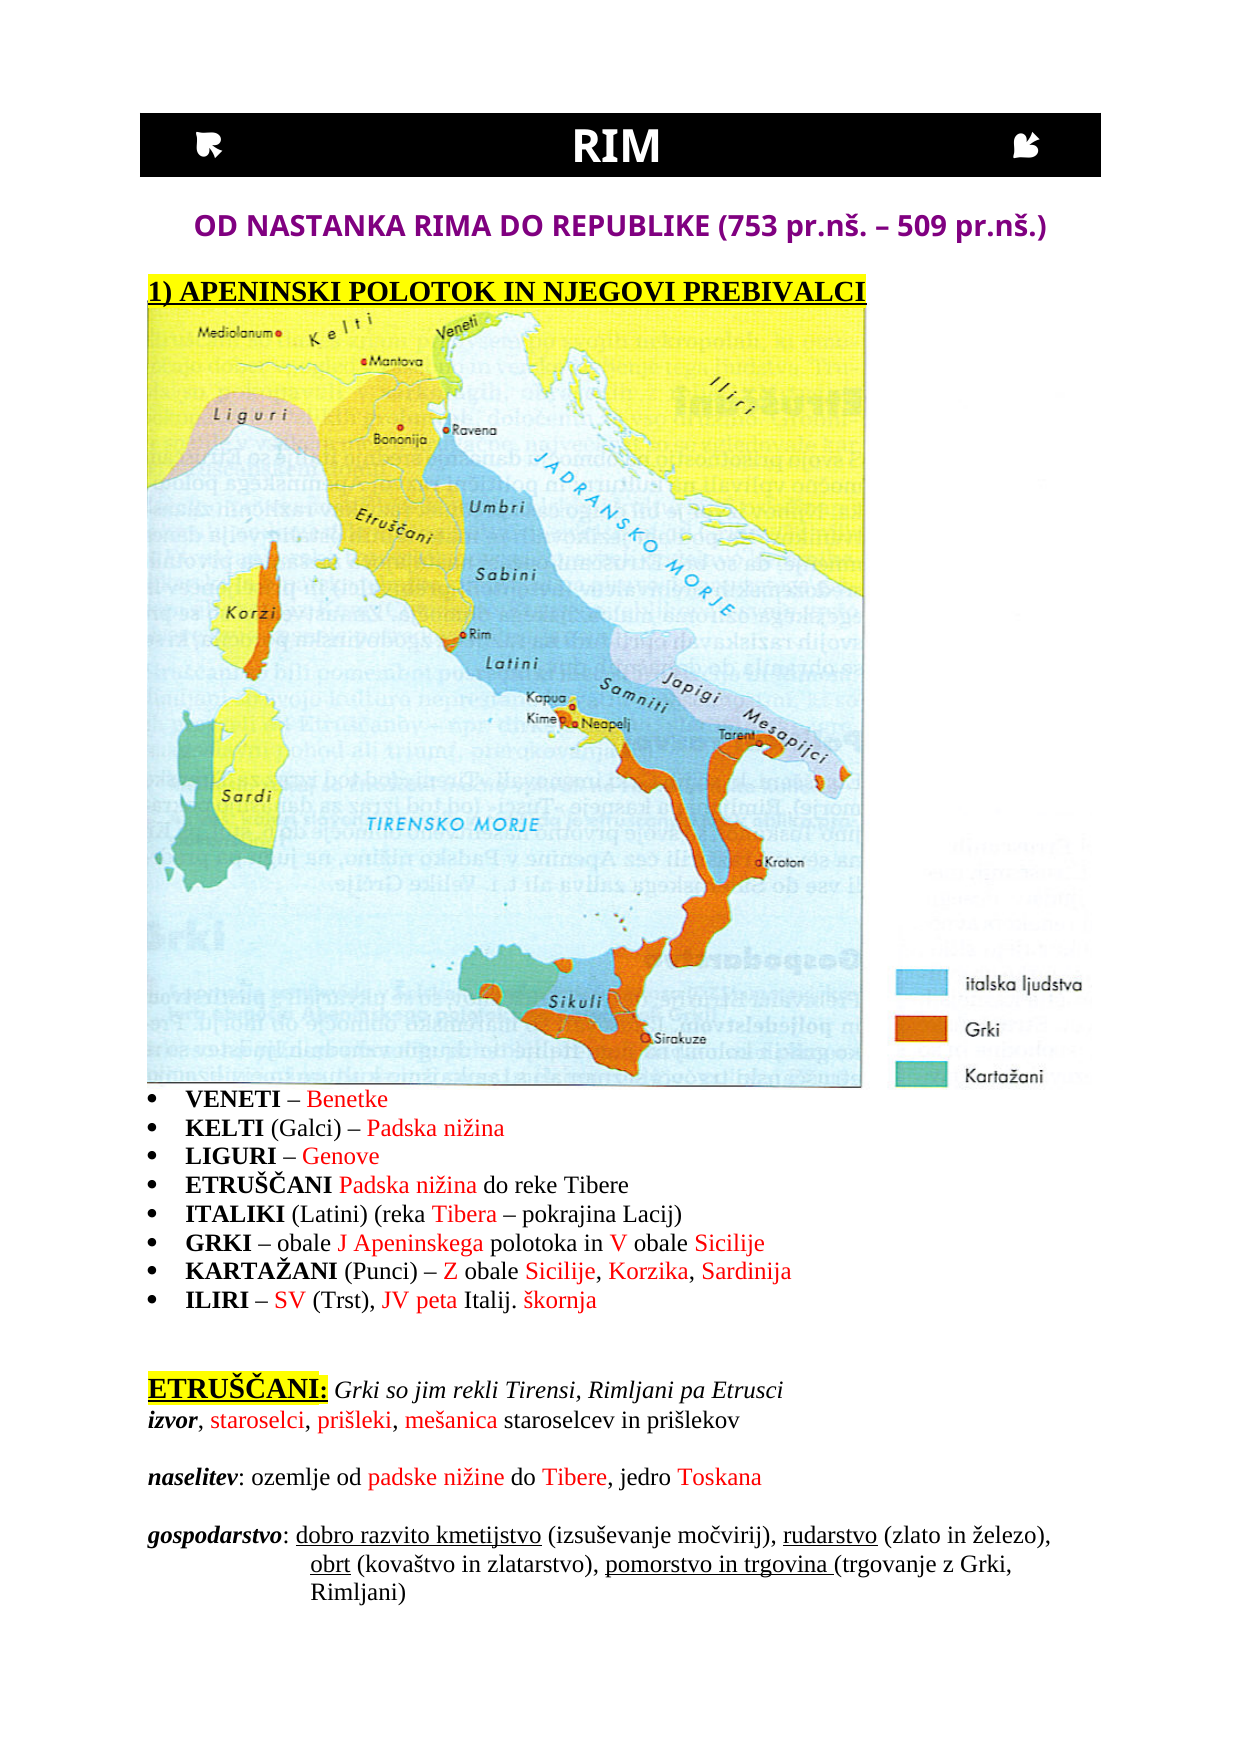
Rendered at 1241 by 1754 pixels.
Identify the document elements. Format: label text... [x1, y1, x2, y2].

table_header RIM [279, 114, 953, 176]
list ILIRI – SV (Trst), JV peta Italij. škornja [148, 1285, 1093, 1314]
list LIGURI – Genove [148, 1141, 1093, 1170]
list GRKI – obale J Apeninskega polotoka in V obale Sicilije [148, 1228, 1093, 1256]
list ETRUŠČANI Padska nižina do reke Tibere [148, 1170, 1093, 1199]
text OD NASTANKA RIMA DO REPUBLIKE (753 pr.nš. – 509 pr.nš.) [148, 206, 1093, 245]
list KELTI (Galci) – Padska nižina [148, 1113, 1093, 1141]
picture [147, 304, 1092, 1090]
table_header  [141, 114, 278, 176]
text naselitev: ozemlje od padske nižine do Tibere, jedro Toskana [148, 1462, 1093, 1491]
table_header  [954, 114, 1099, 176]
list KARTAŽANI (Punci) – Z obale Sicilije, Korzika, Sardinija [148, 1256, 1093, 1285]
list VENETI – Benetke [148, 1084, 1093, 1113]
text izvor, staroselci, prišleki, mešanica staroselcev in prišlekov [148, 1405, 1093, 1434]
text 1) APENINSKI POLOTOK IN NJEGOVI PREBIVALCI [148, 274, 1093, 308]
list ITALIKI (Latini) (reka Tibera – pokrajina Lacij) [148, 1199, 1093, 1228]
text gospodarstvo: dobro razvito kmetijstvo (izsuševanje močvirij), rudarstvo (zlato in železo), obrt (kovaštvo in zlatarstvo), pomorstvo in trgovina (trgovanje z Grki, Rimljani) [148, 1520, 1093, 1606]
subtitle ETRUŠČANI: Grki so jim rekli Tirensi, Rimljani pa Etrusci [148, 1371, 1093, 1405]
